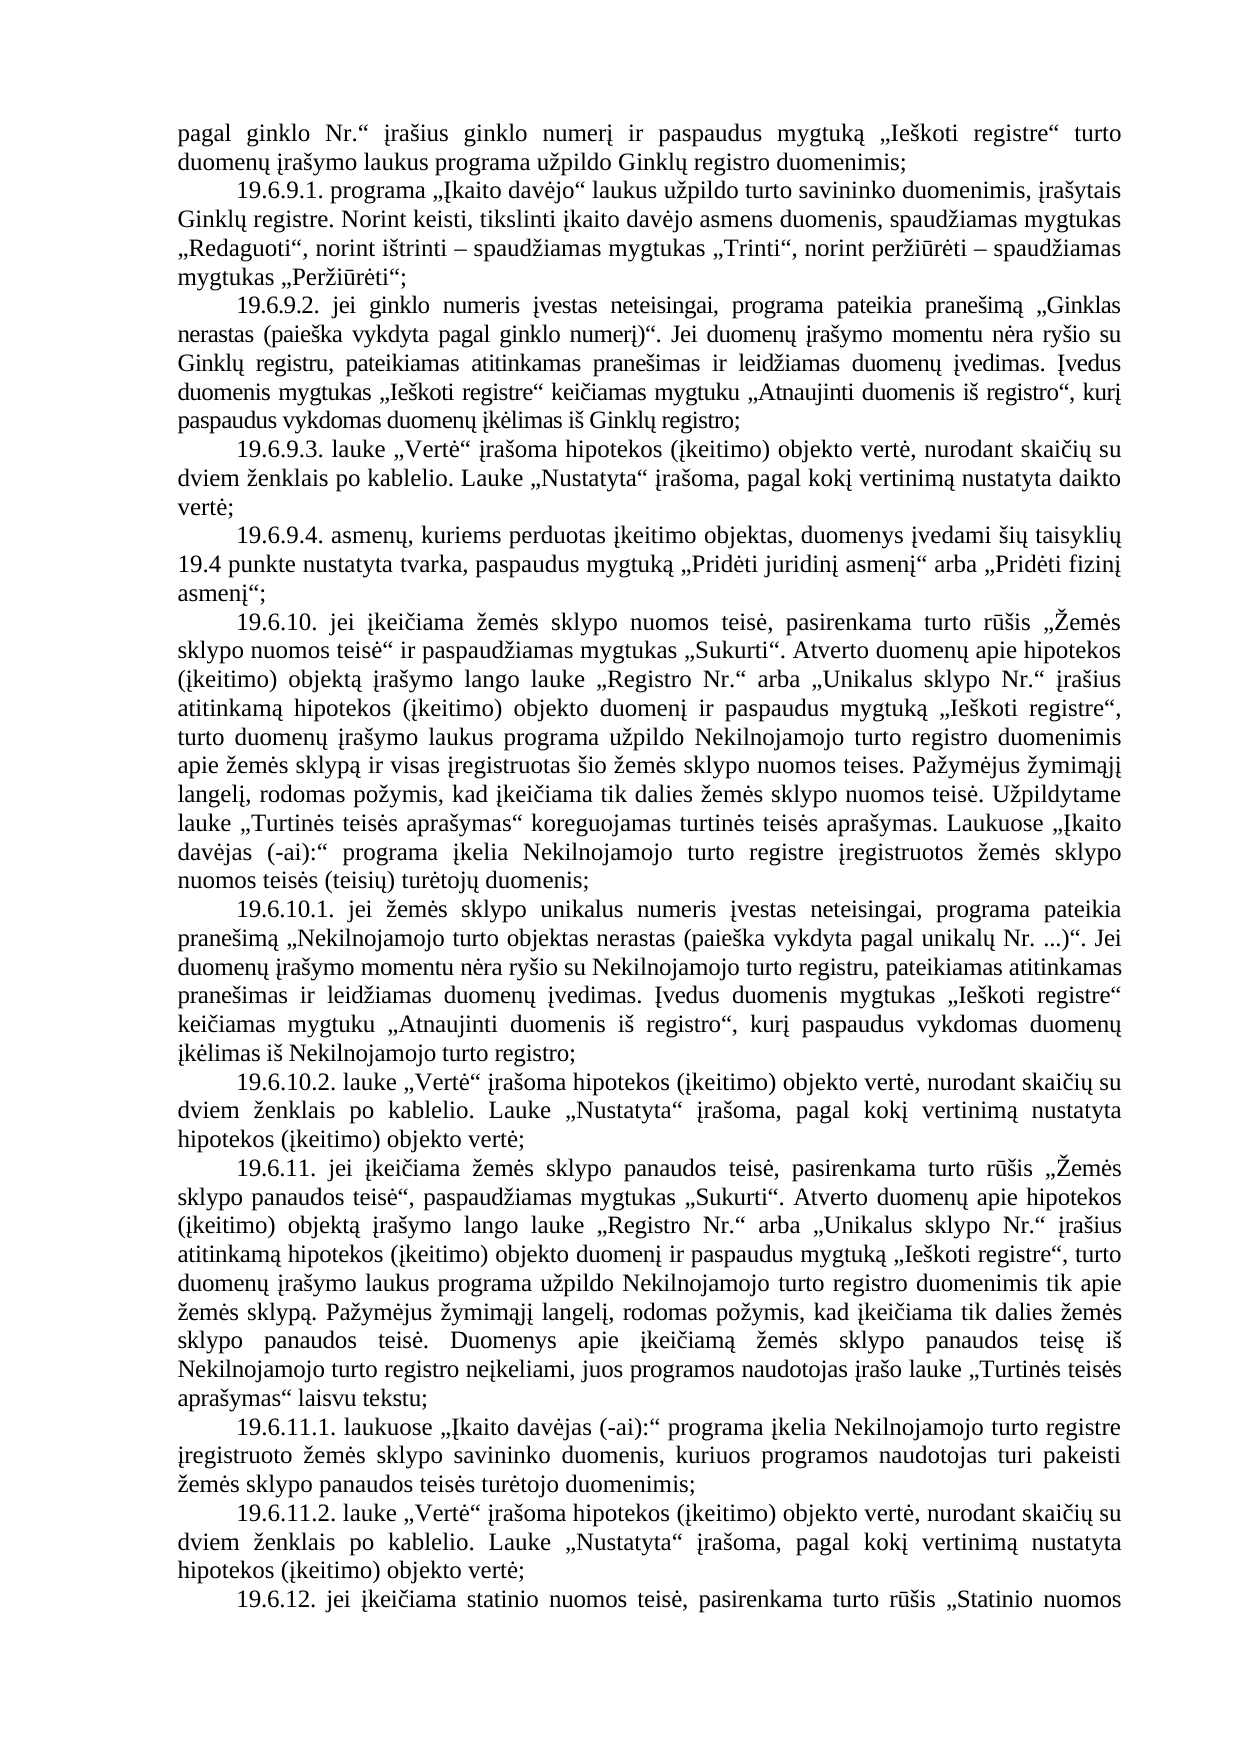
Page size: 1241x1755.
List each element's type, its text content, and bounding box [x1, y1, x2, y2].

text 19.6.12. jei įkeičiama statinio nuomos teisė, pasirenkama turto rūšis „Statinio nuomos [177, 1584, 1122, 1613]
text 19.6.9.1. programa „Įkaito davėjo“ laukus užpildo turto savininko duomenimis, įrašytais Ginklų registre. Norint keisti, tikslinti įkaito davėjo asmens duomenis, spaudžiamas mygtukas „Redaguoti“, norint ištrinti – spaudžiamas mygtukas „Trinti“, norint peržiūrėti – spaudžiamas mygtukas „Peržiūrėti“; [177, 176, 1122, 291]
text pagal ginklo Nr.“ įrašius ginklo numerį ir paspaudus mygtuką „Ieškoti registre“ turto duomenų įrašymo laukus programa užpildo Ginklų registro duomenimis; [177, 118, 1122, 176]
text 19.6.9.2. jei ginklo numeris įvestas neteisingai, programa pateikia pranešimą „Ginklas nerastas (paieška vykdyta pagal ginklo numerį)“. Jei duomenų įrašymo momentu nėra ryšio su Ginklų registru, pateikiamas atitinkamas pranešimas ir leidžiamas duomenų įvedimas. Įvedus duomenis mygtukas „Ieškoti registre“ keičiamas mygtuku „Atnaujinti duomenis iš registro“, kurį paspaudus vykdomas duomenų įkėlimas iš Ginklų registro; [177, 291, 1122, 434]
text 19.6.11.1. laukuose „Įkaito davėjas (-ai):“ programa įkelia Nekilnojamojo turto registre įregistruoto žemės sklypo savininko duomenis, kuriuos programos naudotojas turi pakeisti žemės sklypo panaudos teisės turėtojo duomenimis; [177, 1412, 1122, 1498]
text 19.6.11. jei įkeičiama žemės sklypo panaudos teisė, pasirenkama turto rūšis „Žemės sklypo panaudos teisė“, paspaudžiamas mygtukas „Sukurti“. Atverto duomenų apie hipotekos (įkeitimo) objektą įrašymo lango lauke „Registro Nr.“ arba „Unikalus sklypo Nr.“ įrašius atitinkamą hipotekos (įkeitimo) objekto duomenį ir paspaudus mygtuką „Ieškoti registre“, turto duomenų įrašymo laukus programa užpildo Nekilnojamojo turto registro duomenimis tik apie žemės sklypą. Pažymėjus žymimąjį langelį, rodomas požymis, kad įkeičiama tik dalies žemės sklypo panaudos teisė. Duomenys apie įkeičiamą žemės sklypo panaudos teisę iš Nekilnojamojo turto registro neįkeliami, juos programos naudotojas įrašo lauke „Turtinės teisės aprašymas“ laisvu tekstu; [177, 1153, 1122, 1412]
text 19.6.9.3. lauke „Vertė“ įrašoma hipotekos (įkeitimo) objekto vertė, nurodant skaičių su dviem ženklais po kablelio. Lauke „Nustatyta“ įrašoma, pagal kokį vertinimą nustatyta daikto vertė; [177, 434, 1122, 521]
text 19.6.9.4. asmenų, kuriems perduotas įkeitimo objektas, duomenys įvedami šių taisyklių 19.4 punkte nustatyta tvarka, paspaudus mygtuką „Pridėti juridinį asmenį“ arba „Pridėti fizinį asmenį“; [177, 521, 1122, 607]
text 19.6.10.1. jei žemės sklypo unikalus numeris įvestas neteisingai, programa pateikia pranešimą „Nekilnojamojo turto objektas nerastas (paieška vykdyta pagal unikalų Nr. ...)“. Jei duomenų įrašymo momentu nėra ryšio su Nekilnojamojo turto registru, pateikiamas atitinkamas pranešimas ir leidžiamas duomenų įvedimas. Įvedus duomenis mygtukas „Ieškoti registre“ keičiamas mygtuku „Atnaujinti duomenis iš registro“, kurį paspaudus vykdomas duomenų įkėlimas iš Nekilnojamojo turto registro; [177, 894, 1122, 1067]
text 19.6.11.2. lauke „Vertė“ įrašoma hipotekos (įkeitimo) objekto vertė, nurodant skaičių su dviem ženklais po kablelio. Lauke „Nustatyta“ įrašoma, pagal kokį vertinimą nustatyta hipotekos (įkeitimo) objekto vertė; [177, 1498, 1122, 1584]
text 19.6.10.2. lauke „Vertė“ įrašoma hipotekos (įkeitimo) objekto vertė, nurodant skaičių su dviem ženklais po kablelio. Lauke „Nustatyta“ įrašoma, pagal kokį vertinimą nustatyta hipotekos (įkeitimo) objekto vertė; [177, 1067, 1122, 1153]
text 19.6.10. jei įkeičiama žemės sklypo nuomos teisė, pasirenkama turto rūšis „Žemės sklypo nuomos teisė“ ir paspaudžiamas mygtukas „Sukurti“. Atverto duomenų apie hipotekos (įkeitimo) objektą įrašymo lango lauke „Registro Nr.“ arba „Unikalus sklypo Nr.“ įrašius atitinkamą hipotekos (įkeitimo) objekto duomenį ir paspaudus mygtuką „Ieškoti registre“, turto duomenų įrašymo laukus programa užpildo Nekilnojamojo turto registro duomenimis apie žemės sklypą ir visas įregistruotas šio žemės sklypo nuomos teises. Pažymėjus žymimąjį langelį, rodomas požymis, kad įkeičiama tik dalies žemės sklypo nuomos teisė. Užpildytame lauke „Turtinės teisės aprašymas“ koreguojamas turtinės teisės aprašymas. Laukuose „Įkaito davėjas (-ai):“ programa įkelia Nekilnojamojo turto registre įregistruotos žemės sklypo nuomos teisės (teisių) turėtojų duomenis; [177, 607, 1122, 894]
